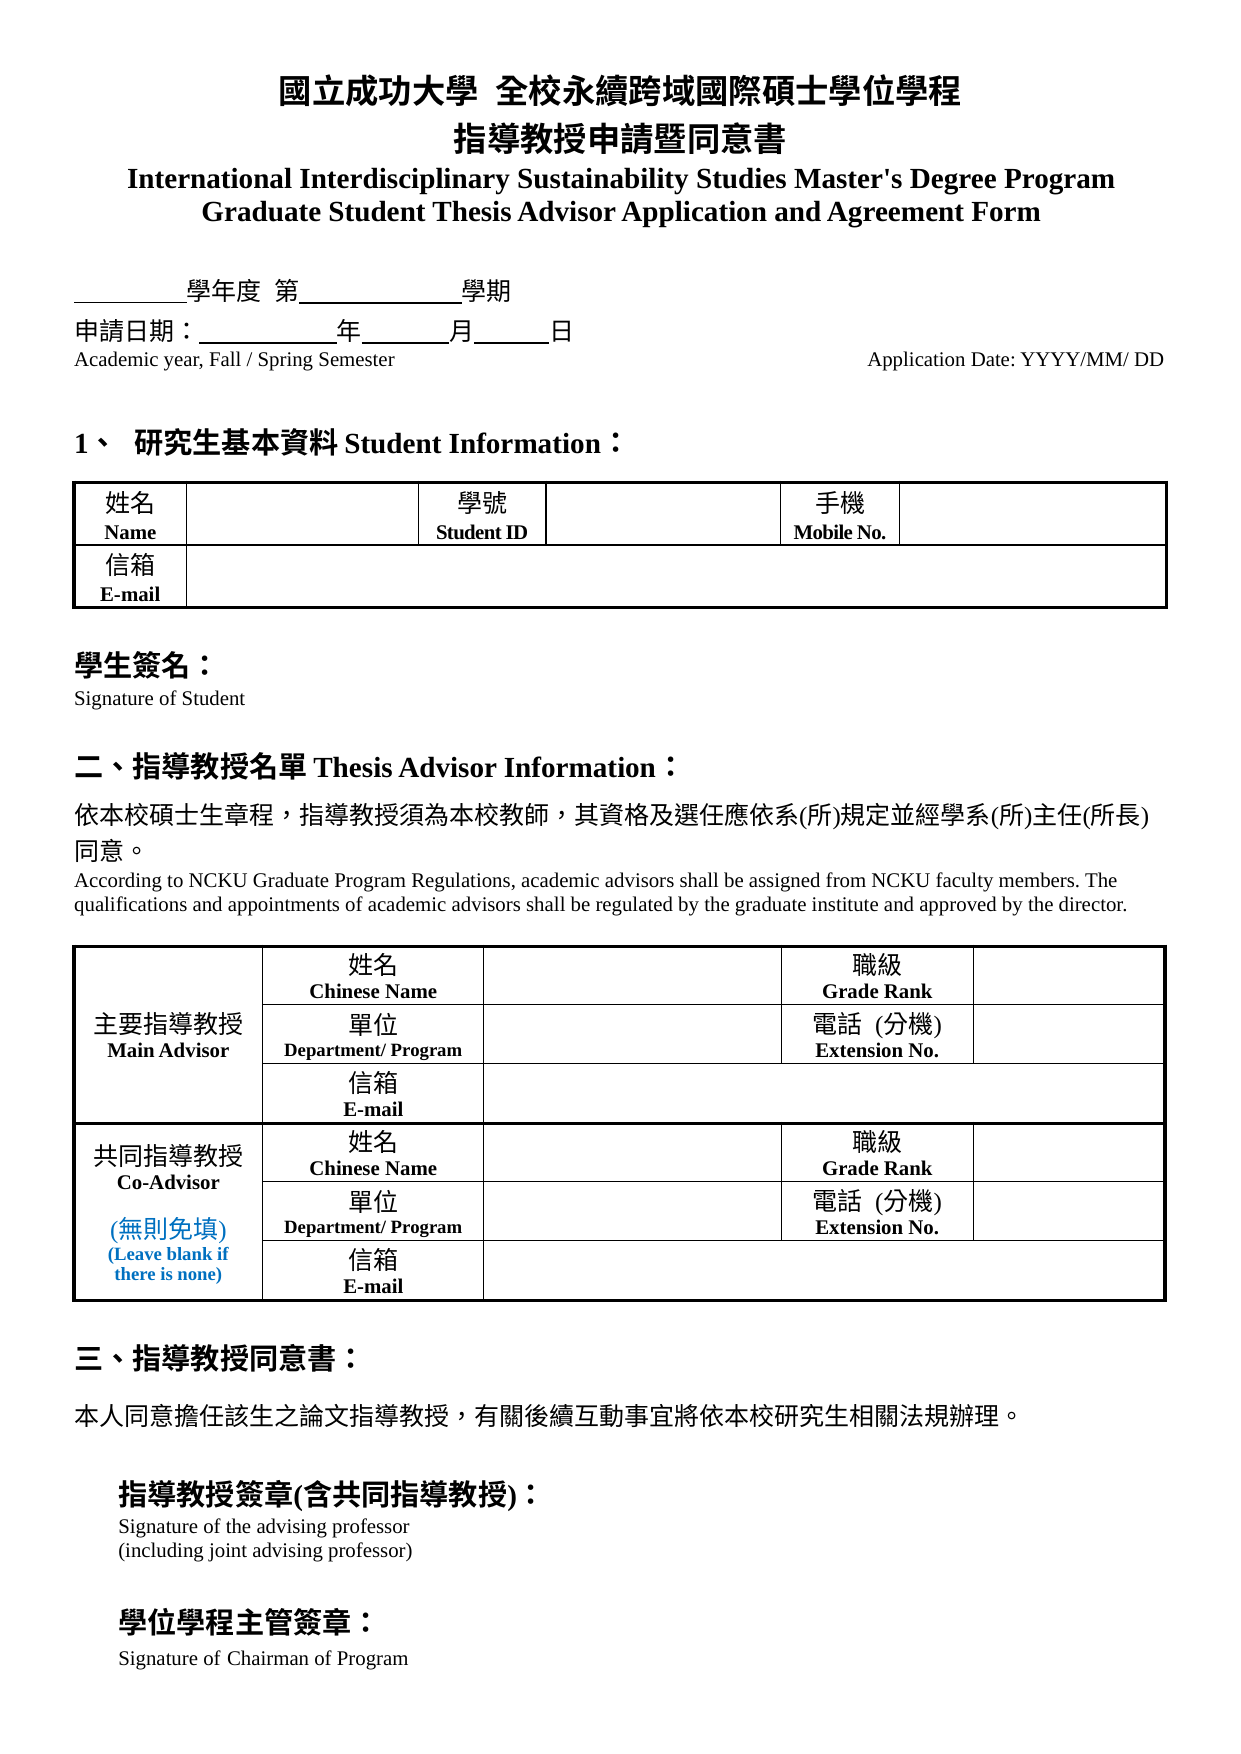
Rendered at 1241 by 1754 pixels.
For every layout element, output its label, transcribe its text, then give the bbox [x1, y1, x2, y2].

text 三、指導教授同意書： [74, 1336, 1166, 1378]
table_cell [187, 546, 1165, 606]
table_cell [484, 1064, 1163, 1122]
table_cell [974, 1125, 1163, 1181]
table_header 手機 Mobile No. [781, 484, 899, 544]
table_cell 信箱 E-mail [76, 546, 186, 606]
text 指導教授申請暨同意書 [74, 113, 1166, 161]
text 學位學程主管簽章： [118, 1600, 1166, 1642]
table_cell 單位 Department/ Program [263, 1182, 483, 1240]
table_cell [484, 1125, 781, 1181]
table_header 姓名 Name [76, 484, 186, 544]
table_cell 信箱 E-mail [263, 1241, 483, 1299]
table_cell [974, 1182, 1163, 1240]
table_cell 單位 Department/ Program [263, 1005, 483, 1063]
list 研究生基本資料Student Information： [74, 419, 1166, 461]
text International Interdisciplinary Sustainability Studies Master's Degree Program [74, 161, 1169, 194]
table_cell [974, 1005, 1163, 1063]
table_header 主要指導教授 Main Advisor [76, 948, 262, 1122]
table_cell 信箱 E-mail [263, 1064, 483, 1122]
text Graduate Student Thesis Advisor Application and Agreement Form [74, 194, 1169, 228]
text 學年度 第 學期 申請日期： 年 月 日 [74, 257, 1169, 347]
table_cell 職級 Grade Rank [782, 1125, 973, 1181]
table_cell 姓名 Chinese Name [263, 1125, 483, 1181]
text Academic year, Fall / Spring Semester Application Date: YYYY/MM/ DD [74, 347, 1166, 371]
table_header [974, 948, 1163, 1003]
table_header [547, 484, 780, 544]
table_header [187, 484, 418, 544]
table_header 姓名 Chinese Name [263, 948, 483, 1003]
text According to NCKU Graduate Program Regulations, academic advisors shall be assigned from NCKU faculty members. The qualifications and appointments of academic advisors shall be regulated by the graduate institute and approved by the director. [74, 868, 1198, 916]
table_cell [484, 1182, 781, 1240]
table_header 職級 Grade Rank [782, 948, 973, 1003]
table_cell [484, 1005, 781, 1063]
table_cell 電話 (分機) Extension No. [782, 1005, 973, 1063]
text 依本校碩士生章程，指導教授須為本校教師，其資格及選任應依系(所)規定並經學系(所)主任(所長)同意。 [74, 795, 1166, 868]
table_header [900, 484, 1165, 544]
table_header [484, 948, 781, 1003]
table_header 學號 Student ID [419, 484, 545, 544]
table_cell 電話 (分機) Extension No. [782, 1182, 973, 1240]
table_cell [484, 1241, 1163, 1299]
text Signature of Student [74, 685, 1166, 710]
table_cell 共同指導教授 Co-Advisor (無則免填) (Leave blank if there is none) [76, 1125, 262, 1299]
text 國立成功大學 全校永續跨域國際碩士學位學程 [74, 64, 1166, 113]
text 學生簽名： [74, 642, 1166, 685]
text 本人同意擔任該生之論文指導教授，有關後續互動事宜將依本校研究生相關法規辦理。 [74, 1397, 1198, 1433]
text 二、指導教授名單Thesis Advisor Information： [74, 743, 1166, 786]
text Signature of the advising professor (including joint advising professor) [118, 1513, 1166, 1562]
text Signature of Chairman of Program [118, 1642, 1166, 1671]
text 指導教授簽章(含共同指導教授)： [118, 1471, 1166, 1513]
